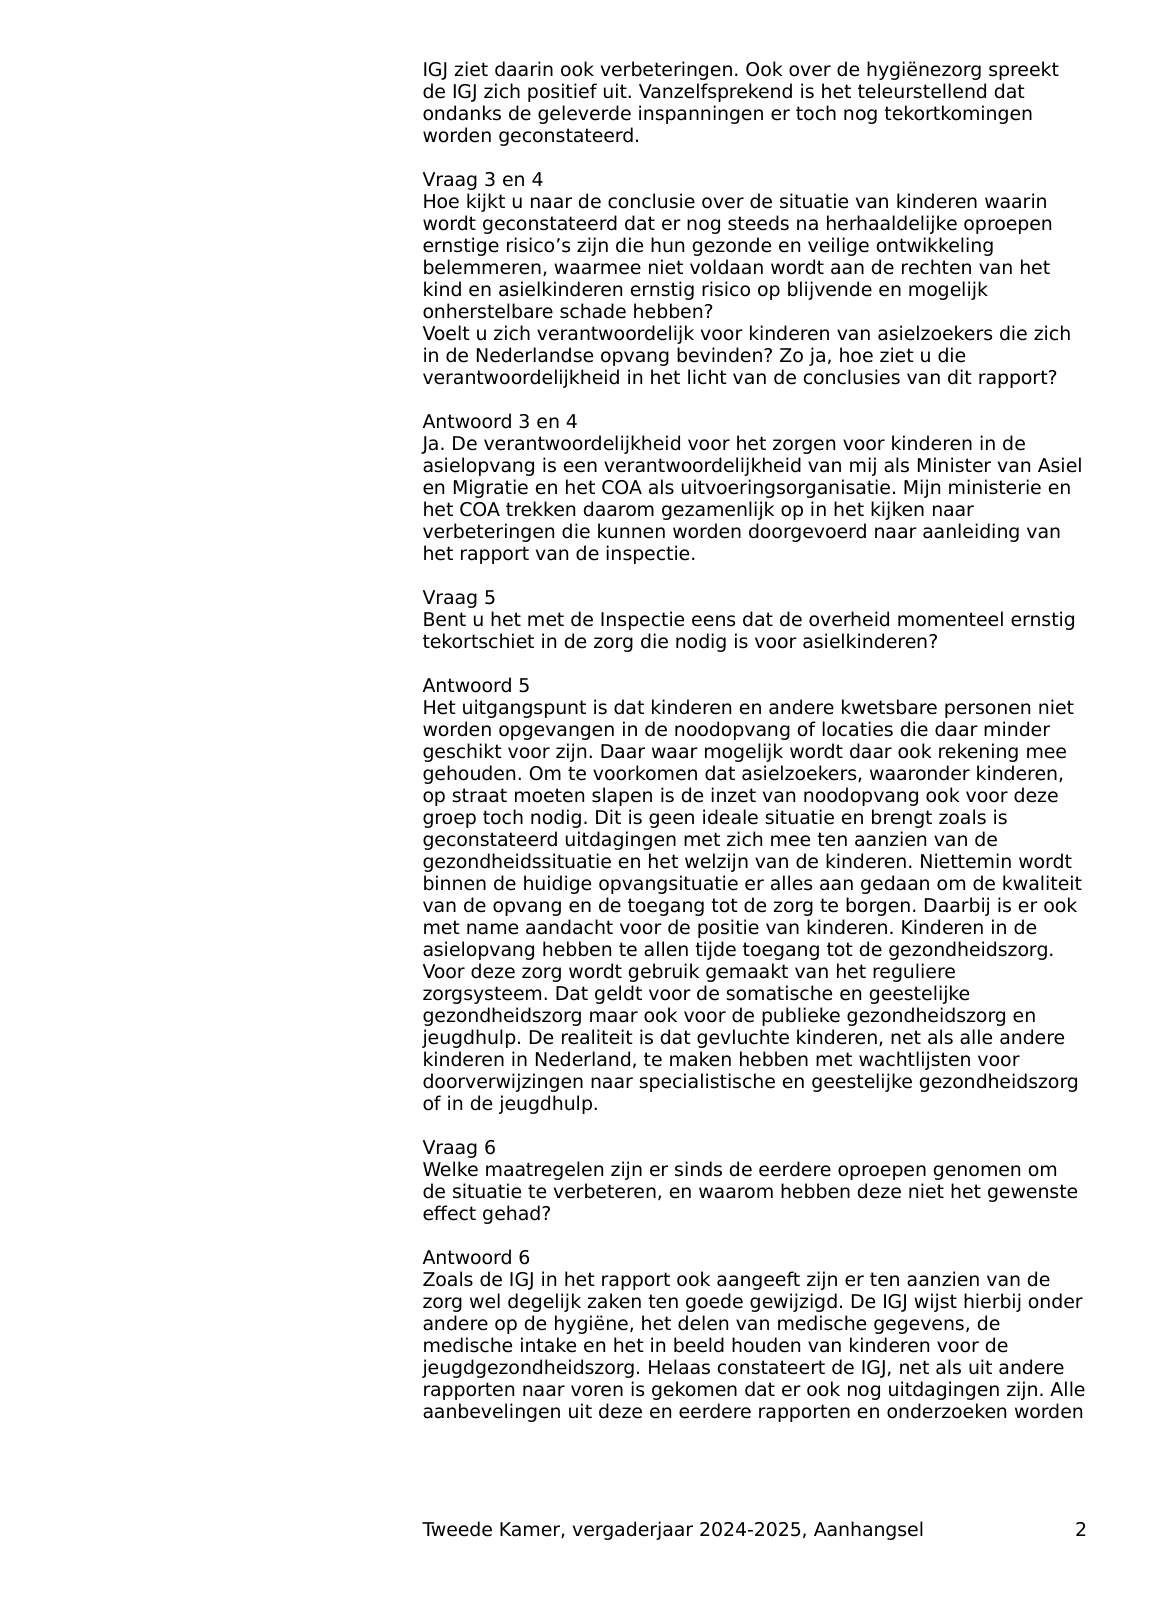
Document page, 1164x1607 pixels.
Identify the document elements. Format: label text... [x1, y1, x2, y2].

text Bent u het met de Inspectie eens dat de overheid momenteel ernstig tekortschiet in de zorg die nodig is voor asielkinderen? [422, 609, 1087, 653]
text Zoals de IGJ in het rapport ook aangeeft zijn er ten aanzien van de zorg wel degelijk zaken ten goede gewijzigd. De IGJ wijst hierbij onder andere op de hygiëne, het delen van medische gegevens, de medische intake en het in beeld houden van kinderen voor de jeugdgezondheidszorg. Helaas constateert de IGJ, net als uit andere rapporten naar voren is gekomen dat er ook nog uitdagingen zijn. Alle aanbevelingen uit deze en eerdere rapporten en onderzoeken worden [422, 1269, 1087, 1423]
text IGJ ziet daarin ook verbeteringen. Ook over de hygiënezorg spreekt de IGJ zich positief uit. Vanzelfsprekend is het teleurstellend dat ondanks de geleverde inspanningen er toch nog tekortkomingen worden geconstateerd. [422, 59, 1087, 147]
text Antwoord 5 [422, 675, 1087, 697]
text Het uitgangspunt is dat kinderen en andere kwetsbare personen niet worden opgevangen in de noodopvang of locaties die daar minder geschikt voor zijn. Daar waar mogelijk wordt daar ook rekening mee gehouden. Om te voorkomen dat asielzoekers, waaronder kinderen, op straat moeten slapen is de inzet van noodopvang ook voor deze groep toch nodig. Dit is geen ideale situatie en brengt zoals is geconstateerd uitdagingen met zich mee ten aanzien van de gezondheidssituatie en het welzijn van de kinderen. Niettemin wordt binnen de huidige opvangsituatie er alles aan gedaan om de kwaliteit van de opvang en de toegang tot de zorg te borgen. Daarbij is er ook met name aandacht voor de positie van kinderen. Kinderen in de asielopvang hebben te allen tijde toegang tot de gezondheidszorg. Voor deze zorg wordt gebruik gemaakt van het reguliere zorgsysteem. Dat geldt voor de somatische en geestelijke gezondheidszorg maar ook voor de publieke gezondheidszorg en jeugdhulp. De realiteit is dat gevluchte kinderen, net als alle andere kinderen in Nederland, te maken hebben met wachtlijsten voor doorverwijzingen naar specialistische en geestelijke gezondheidszorg of in de jeugdhulp. [422, 697, 1087, 1115]
text Vraag 6 [422, 1137, 1087, 1159]
text Antwoord 3 en 4 [422, 411, 1087, 433]
text Vraag 3 en 4 [422, 169, 1087, 191]
text Ja. De verantwoordelijkheid voor het zorgen voor kinderen in de asielopvang is een verantwoordelijkheid van mij als Minister van Asiel en Migratie en het COA als uitvoeringsorganisatie. Mijn ministerie en het COA trekken daarom gezamenlijk op in het kijken naar verbeteringen die kunnen worden doorgevoerd naar aanleiding van het rapport van de inspectie. [422, 433, 1087, 565]
text Voelt u zich verantwoordelijk voor kinderen van asielzoekers die zich in de Nederlandse opvang bevinden? Zo ja, hoe ziet u die verantwoordelijkheid in het licht van de conclusies van dit rapport? [422, 323, 1087, 389]
text Vraag 5 [422, 587, 1087, 609]
text Welke maatregelen zijn er sinds de eerdere oproepen genomen om de situatie te verbeteren, en waarom hebben deze niet het gewenste effect gehad? [422, 1159, 1087, 1225]
text Antwoord 6 [422, 1247, 1087, 1269]
text Hoe kijkt u naar de conclusie over de situatie van kinderen waarin wordt geconstateerd dat er nog steeds na herhaaldelijke oproepen ernstige risico’s zijn die hun gezonde en veilige ontwikkeling belemmeren, waarmee niet voldaan wordt aan de rechten van het kind en asielkinderen ernstig risico op blijvende en mogelijk onherstelbare schade hebben? [422, 191, 1087, 323]
